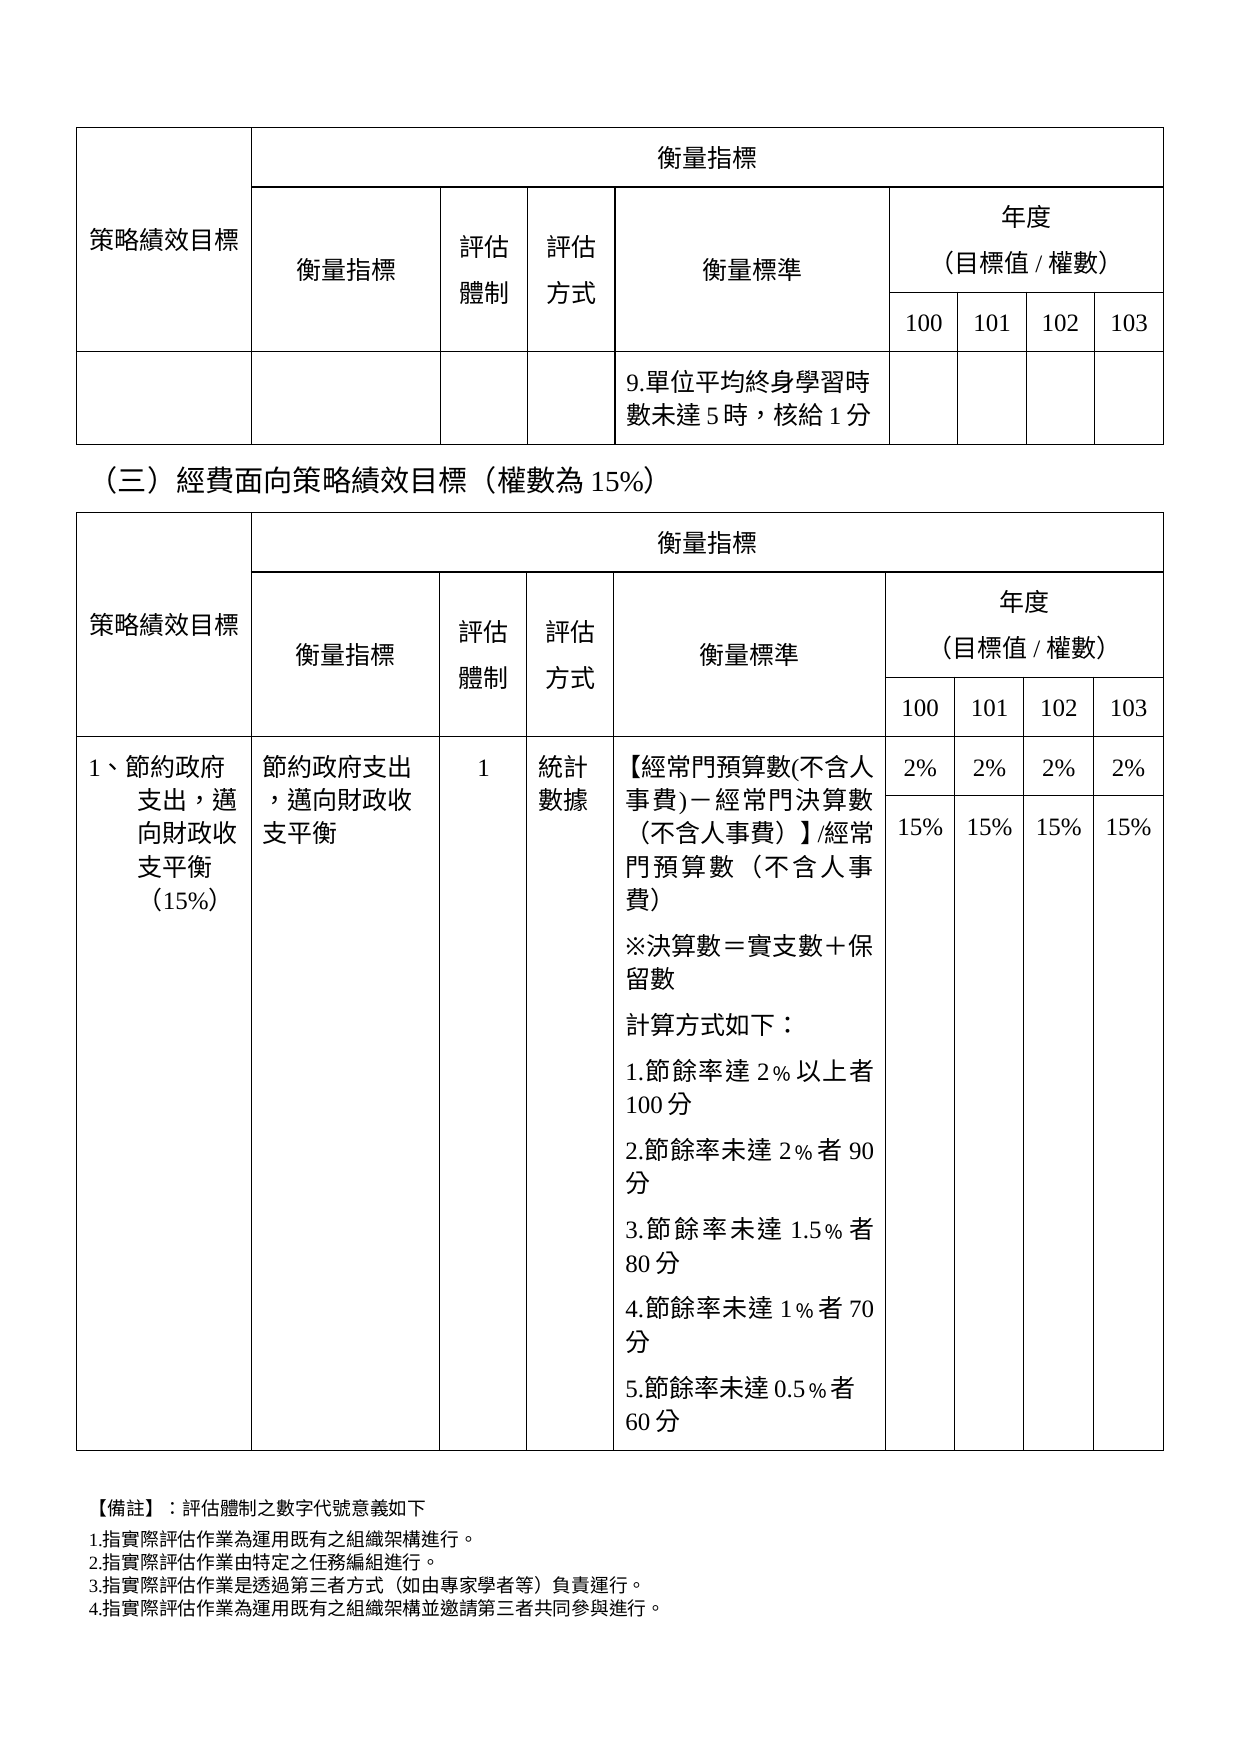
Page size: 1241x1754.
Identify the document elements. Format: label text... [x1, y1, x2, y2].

list 指實際評估作業由特定之任務編組進行。 [88, 1555, 1152, 1573]
table_cell 100 [890, 293, 957, 351]
table_cell 9.單位平均終身學習時數未達5時，核給1分 [616, 352, 889, 444]
table_cell 103 [1094, 678, 1163, 736]
table_cell [1027, 352, 1094, 444]
table_cell 衡量指標 [252, 573, 439, 736]
list 指實際評估作業為運用既有之組織架構進行。 [88, 1532, 1152, 1551]
table_cell 15% [955, 796, 1023, 1449]
table_cell 102 [1024, 678, 1093, 736]
table_cell 15% [886, 796, 954, 1449]
table_cell [441, 352, 527, 444]
table_header 策略績效目標 [77, 128, 251, 351]
table_cell 年度 （目標值 / 權數） [890, 188, 1163, 292]
text 【備註】：評估體制之數字代號意義如下 [88, 1501, 1152, 1519]
table_header 策略績效目標 [77, 513, 251, 736]
table_cell 103 [1095, 293, 1163, 351]
table_cell 15% [1094, 796, 1163, 1449]
table_header 衡量指標 [252, 128, 1163, 186]
table_cell 15% [1024, 796, 1093, 1449]
text （三）經費面向策略績效目標（權數為15%） [88, 457, 1152, 499]
table_cell [958, 352, 1026, 444]
table_cell 評估 方式 [528, 188, 614, 351]
table_cell [77, 352, 251, 444]
table_cell 衡量標準 [616, 188, 889, 351]
table_cell 101 [958, 293, 1026, 351]
table_cell 評估 方式 [527, 573, 613, 736]
table_header 衡量指標 [252, 513, 1163, 571]
table_cell 102 [1027, 293, 1094, 351]
table_cell 2% [886, 737, 954, 795]
table_cell 2% [1024, 737, 1093, 795]
table_cell 2% [1094, 737, 1163, 795]
table_cell 1 [440, 737, 526, 1449]
table_cell 年度 （目標值 / 權數） [886, 573, 1163, 677]
table_cell [1095, 352, 1163, 444]
table_cell 100 [886, 678, 954, 736]
table_cell 2% [955, 737, 1023, 795]
table_cell [252, 352, 440, 444]
list 指實際評估作業是透過第三者方式（如由專家學者等）負責運行。 [88, 1578, 1152, 1596]
table_cell 節約政府支出，邁向財政收支平衡 [252, 737, 439, 1449]
table_cell 統計數據 [527, 737, 613, 1449]
table_cell 節約政府支出，邁向財政收支平衡（15%） [77, 737, 251, 1449]
table_cell 評估 體制 [441, 188, 527, 351]
table_cell 衡量標準 [614, 573, 885, 736]
table_cell 衡量指標 [252, 188, 440, 351]
list 指實際評估作業為運用既有之組織架構並邀請第三者共同參與進行。 [88, 1601, 1152, 1619]
table_cell 評估 體制 [440, 573, 526, 736]
table_cell 【經常門預算數(不含人事費)－經常門決算數（不含人事費）】/經常門預算數（不含人事費） ※決算數＝實支數＋保留數 計算方式如下： 1.節餘率達2﹪以上者100分 2.節餘率未達 2﹪者 90分 3.節餘率未達1.5﹪者80分 4.節餘率未達1﹪者70分 5.節餘率未達0.5﹪者60分 [614, 737, 885, 1449]
table_cell 101 [955, 678, 1023, 736]
table_cell [528, 352, 614, 444]
table_cell [890, 352, 957, 444]
